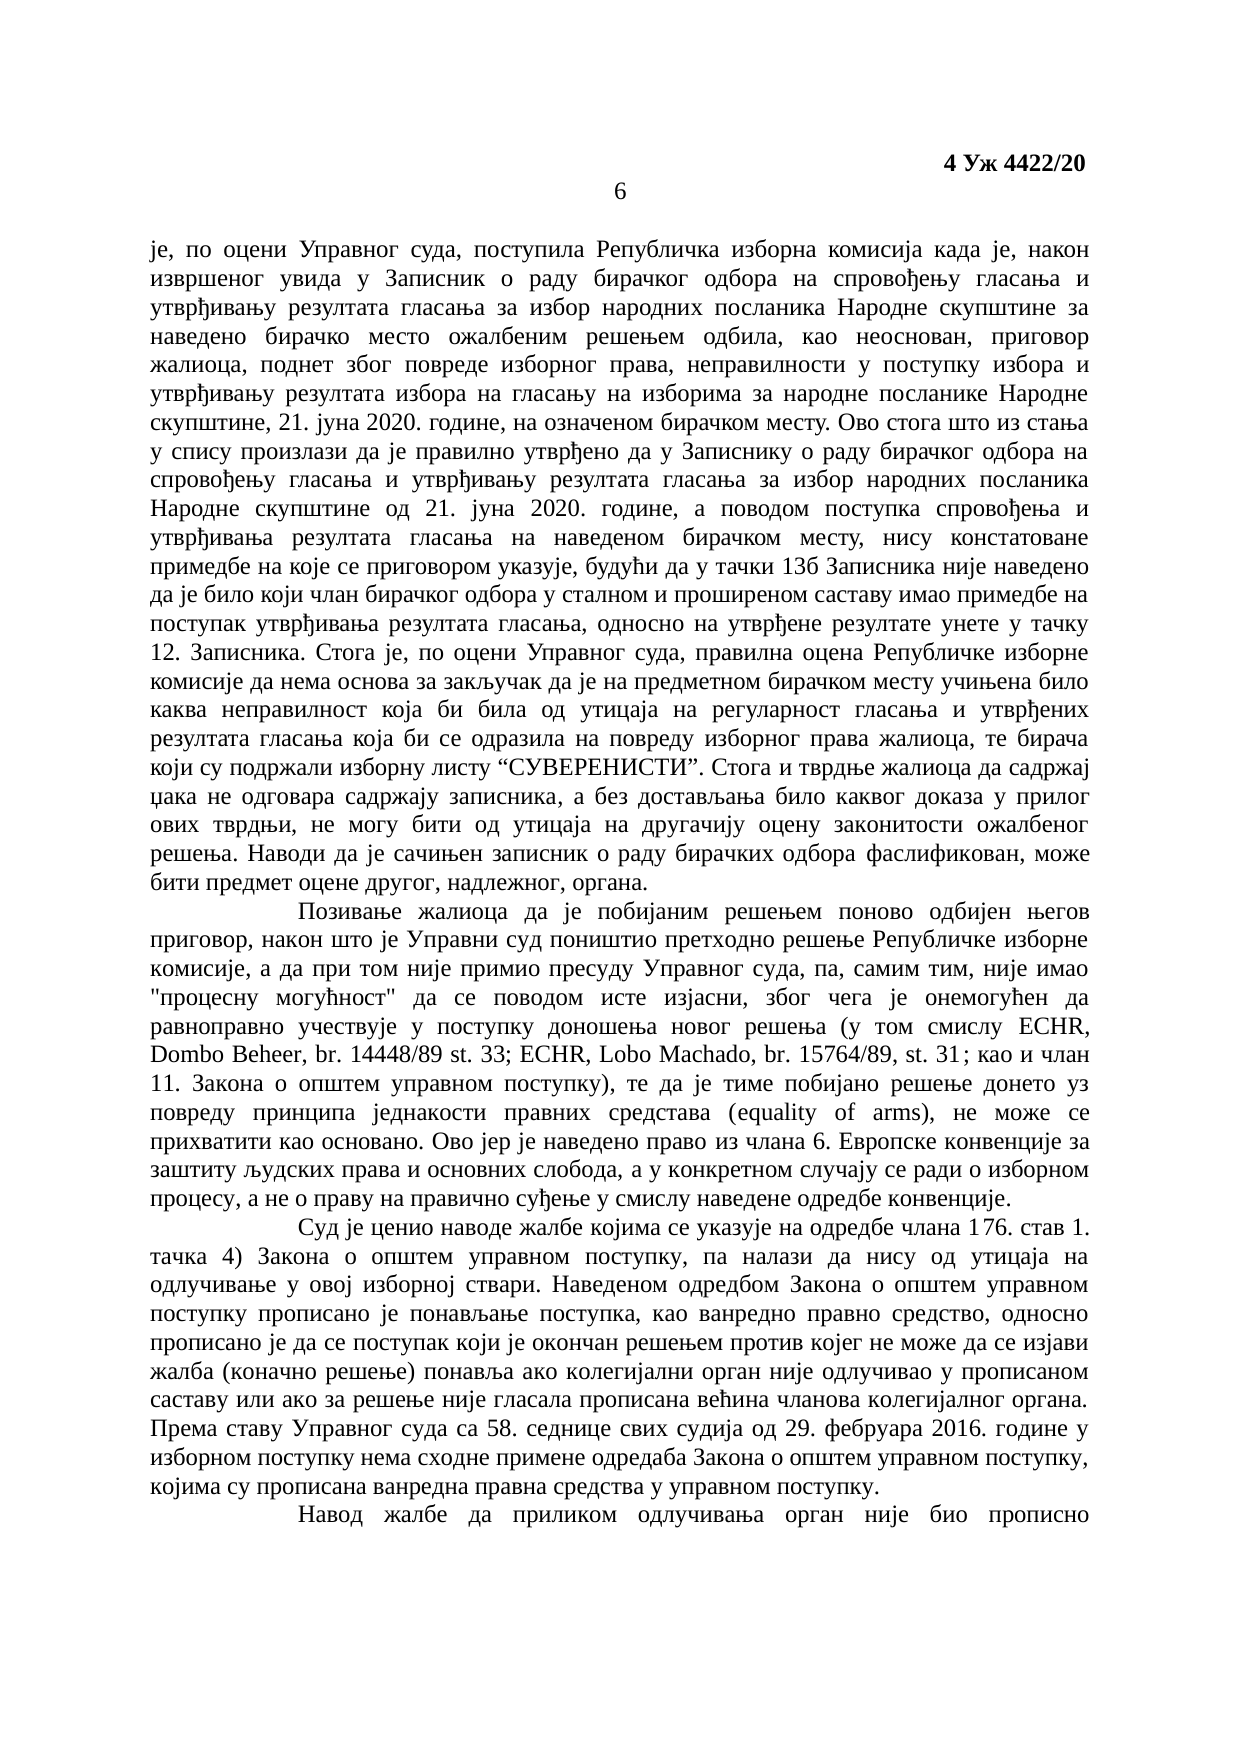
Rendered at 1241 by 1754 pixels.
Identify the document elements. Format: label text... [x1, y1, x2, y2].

text је, по оцени Управног суда, поступила Републичка изборна комисија када је, након извршеног увида у Записник о раду бирачког одбора на спровођењу гласања и утврђивању резултата гласања за избор народних посланика Народне скупштине за наведено бирачко место ожалбеним решењем одбила, као неоснован, приговор жалиоца, поднет због повреде изборног права, неправилности у поступку избора и утврђивању резултата избора на гласању на изборима за народне посланике Народне скупштине, 21. јуна 2020. године, на означеном бирачком месту. Ово стога што из стања у спису произлази да је правилно утврђено да у Записнику о раду бирачког одбора на спровођењу гласања и утврђивању резултата гласања за избор народних посланика Народне скупштине од 21. јуна 2020. године, а поводом поступка спровођења и утврђивања резултата гласања на наведеном бирачком месту, нису констатоване примедбе на које се приговором указује, будући да у тачки 13б Записника није наведено да је било који члан бирачког одбора у сталном и проширеном саставу имао примедбе на поступак утврђивања резултата гласања, односно на утврђене резултате унете у тачку 12. Записника. Стога је, по оцени Управног суда, правилна оцена Републичке изборне комисије да нема основа за закључак да је на предметном бирачком месту учињена било каква неправилност која би била од утицаја на регуларност гласања и утврђених резултата гласања која би се одразила на повреду изборног права жалиоца, те бирача који су подржали изборну листу “СУВЕРЕНИСТИ”. Стога и тврдње жалиоца да садржај џака не одговара садржају записника, а без достављања било каквог доказа у прилог ових тврдњи, не могу бити од утицаја на другачију оцену законитости ожалбеног решења. Наводи да је сачињен записник о раду бирачких одбора фаслификован, може бити предмет оцене другог, надлежног, органа. [150, 234, 1090, 896]
text Позивање жалиоца да је побијаним решењем поново одбијен његов приговор, након што је Управни суд поништио претходно решење Републичке изборне комисије, а да при том није примио пресуду Управног суда, па, самим тим, није имао "процесну могућност" да се поводом исте изјасни, због чега је онемогућен да равноправно учествује у поступку доношења новог решења (у том смислу ECHR, Dombo Beheer, br. 14448/89 st. 33; ECHR, Lobo Machado, br. 15764/89, st. 31; као и члан 11. Закона о општем управном поступку), те да је тиме побијано решење донето уз повреду принципа једнакости правних средстава (equality of arms), не може се прихватити као основано. Ово јер је наведено право из члана 6. Европске конвенције за заштиту људских права и основних слобода, а у конкретном случају се ради о изборном процесу, а не о праву на правично суђење у смислу наведене одредбе конвенције. [150, 896, 1090, 1212]
text Суд је ценио наводе жалбе којима се указује на одредбе члана 176. став 1. тачка 4) Закона о општем управном поступку, па налази да нису од утицаја на одлучивање у овој изборној ствари. Наведеном одредбом Закона о општем управном поступку прописано је понављање поступка, као ванредно правно средство, односно прописано је да се поступак који је окончан решењем против којег не може да се изјави жалба (коначно решење) понавља ако колегијални орган није одлучивао у прописаном саставу или ако за решење није гласала прописана већина чланова колегијалног органа. Према ставу Управног суда са 58. седнице свих судија од 29. фебруара 2016. године у изборном поступку нема сходне примене одредаба Закона о општем управном поступку, којима су прописана ванредна правна средства у управном поступку. [150, 1212, 1090, 1499]
text Навод жалбе да приликом одлучивања орган није био прописно [150, 1499, 1090, 1528]
